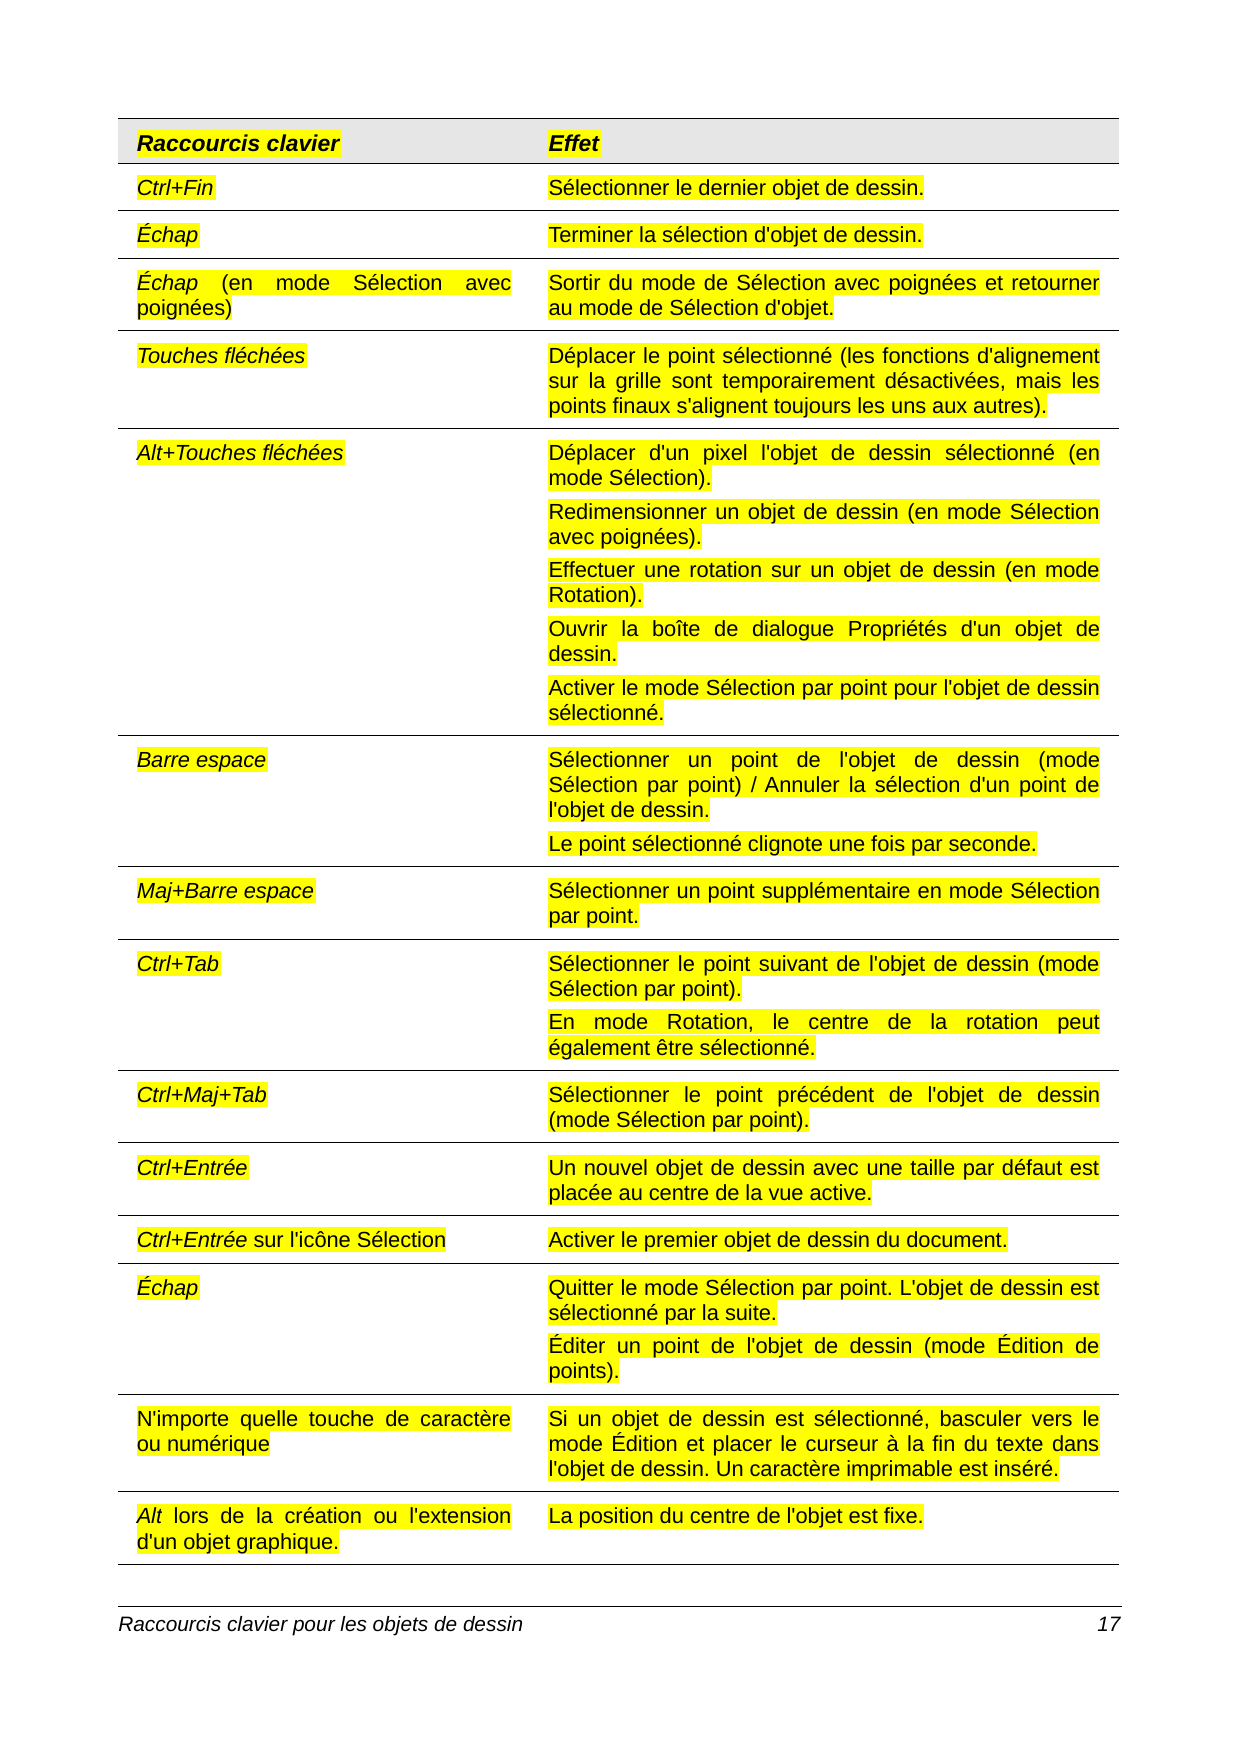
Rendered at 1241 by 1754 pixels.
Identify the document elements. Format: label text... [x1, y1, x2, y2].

table_cell Quitter le mode Sélection par point. L'objet de dessin est sélectionné par la suite. Éditer un point de l'objet de dessin (mode Édition de points). [530, 1264, 1119, 1393]
table_cell Ctrl+Tab [118, 940, 530, 1070]
table_cell Si un objet de dessin est sélectionné, basculer vers le mode Édition et placer le curseur à la fin du texte dans l'objet de dessin. Un caractère imprimable est inséré. [530, 1395, 1119, 1491]
table_cell Touches fléchées [118, 331, 530, 428]
table_cell Un nouvel objet de dessin avec une taille par défaut est placée au centre de la vue active. [530, 1143, 1119, 1215]
table_cell Alt+Touches fléchées [118, 429, 530, 735]
table_header Effet [530, 119, 1119, 163]
table_cell La position du centre de l'objet est fixe. [530, 1492, 1119, 1564]
table_cell Échap (en mode Sélection avec poignées) [118, 259, 530, 330]
table_cell Sélectionner un point supplémentaire en mode Sélection par point. [530, 867, 1119, 938]
table_cell Sortir du mode de Sélection avec poignées et retourner au mode de Sélection d'objet. [530, 259, 1119, 330]
table_cell Sélectionner le dernier objet de dessin. [530, 164, 1119, 210]
table_cell Échap [118, 1264, 530, 1393]
table_cell Sélectionner le point suivant de l'objet de dessin (mode Sélection par point). En mode Rotation, le centre de la rotation peut également être sélectionné. [530, 940, 1119, 1070]
table_cell Déplacer le point sélectionné (les fonctions d'alignement sur la grille sont temporairement désactivées, mais les points finaux s'alignent toujours les uns aux autres). [530, 331, 1119, 428]
table_cell Ctrl+Entrée [118, 1143, 530, 1215]
table_cell Maj+Barre espace [118, 867, 530, 938]
table_cell N'importe quelle touche de caractère ou numérique [118, 1395, 530, 1491]
table_cell Ctrl+Fin [118, 164, 530, 210]
table_cell Activer le premier objet de dessin du document. [530, 1216, 1119, 1262]
table_cell Déplacer d'un pixel l'objet de dessin sélectionné (en mode Sélection). Redimensionner un objet de dessin (en mode Sélection avec poignées). Effectuer une rotation sur un objet de dessin (en mode Rotation). Ouvrir la boîte de dialogue Propriétés d'un objet de dessin. Activer le mode Sélection par point pour l'objet de dessin sélectionné. [530, 429, 1119, 735]
table_cell Sélectionner le point précédent de l'objet de dessin (mode Sélection par point). [530, 1071, 1119, 1142]
table_cell Ctrl+Entrée sur l'icône Sélection [118, 1216, 530, 1262]
table_cell Barre espace [118, 736, 530, 866]
table_cell Ctrl+Maj+Tab [118, 1071, 530, 1142]
table_cell Sélectionner un point de l'objet de dessin (mode Sélection par point) / Annuler la sélection d'un point de l'objet de dessin. Le point sélectionné clignote une fois par seconde. [530, 736, 1119, 866]
table_cell Alt lors de la création ou l'extension d'un objet graphique. [118, 1492, 530, 1564]
table_cell Échap [118, 211, 530, 258]
table_cell Terminer la sélection d'objet de dessin. [530, 211, 1119, 258]
table_header Raccourcis clavier [118, 119, 530, 163]
